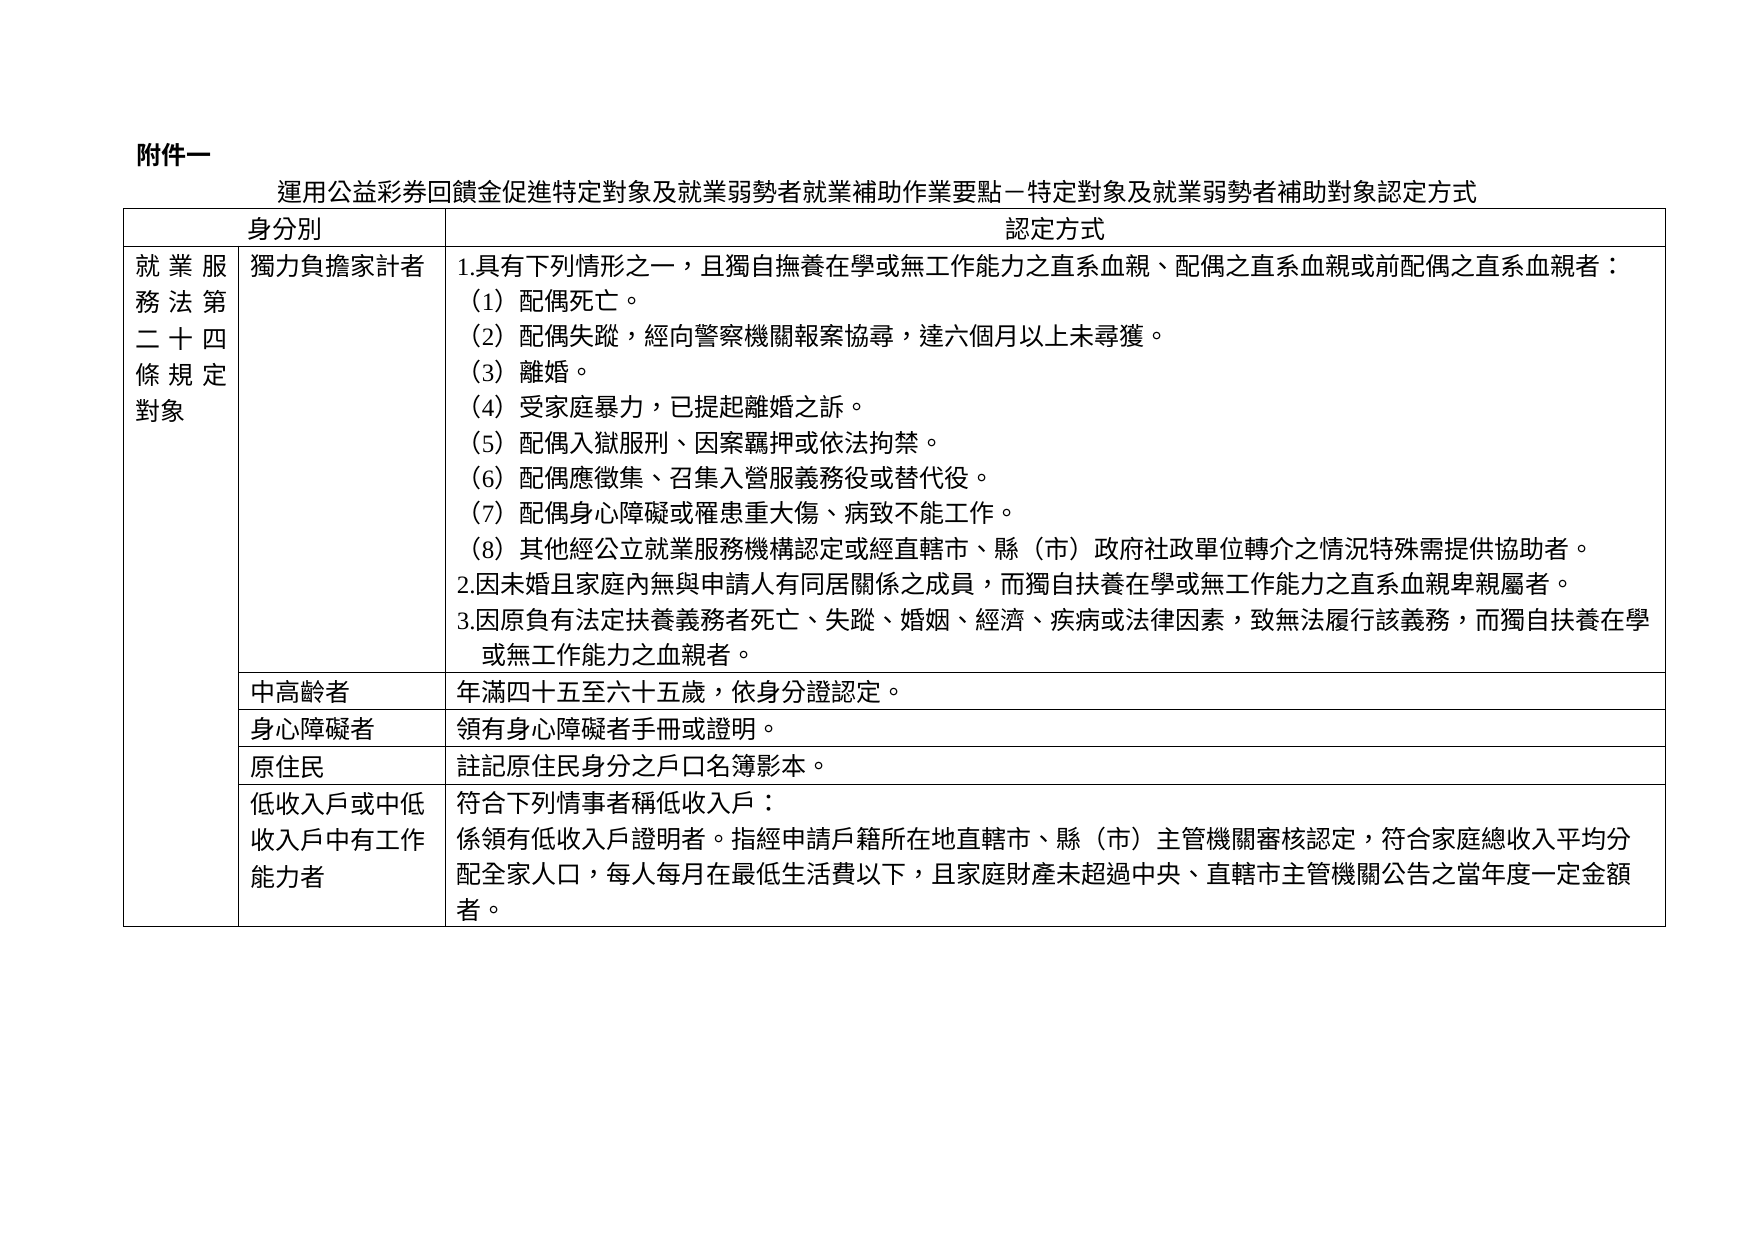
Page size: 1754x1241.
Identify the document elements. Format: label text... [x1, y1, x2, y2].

table_header 認定方式 [446, 209, 1665, 246]
table_cell 領有身心障礙者手冊或證明。 [446, 710, 1665, 746]
table_cell 獨力負擔家計者 [239, 247, 445, 672]
text 附件一 [136, 136, 1618, 172]
table_cell 年滿四十五至六十五歲，依身分證認定。 [446, 673, 1665, 709]
table_cell 註記原住民身分之戶口名簿影本。 [446, 747, 1665, 783]
table_cell 低收入戶或中低收入戶中有工作能力者 [239, 785, 445, 926]
table_cell 中高齡者 [239, 673, 445, 709]
table_cell 就業服務法第二十四條規定對象 [124, 247, 238, 926]
table_header 身分別 [124, 209, 445, 246]
table_cell 身心障礙者 [239, 710, 445, 746]
table_cell 1.具有下列情形之一，且獨自撫養在學或無工作能力之直系血親、配偶之直系血親或前配偶之直系血親者： （1）配偶死亡。 （2）配偶失蹤，經向警察機關報案協尋，達六個月以上未尋獲。 （3）離婚。 （4）受家庭暴力，已提起離婚之訴。 （5）配偶入獄服刑、因案羈押或依法拘禁。 （6）配偶應徵集、召集入營服義務役或替代役。 （7）配偶身心障礙或罹患重大傷、病致不能工作。 （8）其他經公立就業服務機構認定或經直轄市、縣（市）政府社政單位轉介之情況特殊需提供協助者。 2.因未婚且家庭內無與申請人有同居關係之成員，而獨自扶養在學或無工作能力之直系血親卑親屬者。 3.因原負有法定扶養義務者死亡、失蹤、婚姻、經濟、疾病或法律因素，致無法履行該義務，而獨自扶養在學或無工作能力之血親者。 [446, 247, 1665, 672]
table_cell 原住民 [239, 747, 445, 783]
table_cell 符合下列情事者稱低收入戶： 係領有低收入戶證明者。指經申請戶籍所在地直轄市、縣（市）主管機關審核認定，符合家庭總收入平均分配全家人口，每人每月在最低生活費以下，且家庭財產未超過中央、直轄市主管機關公告之當年度一定金額者。 [446, 785, 1665, 926]
text 運用公益彩券回饋金促進特定對象及就業弱勢者就業補助作業要點－特定對象及就業弱勢者補助對象認定方式 [136, 172, 1618, 208]
